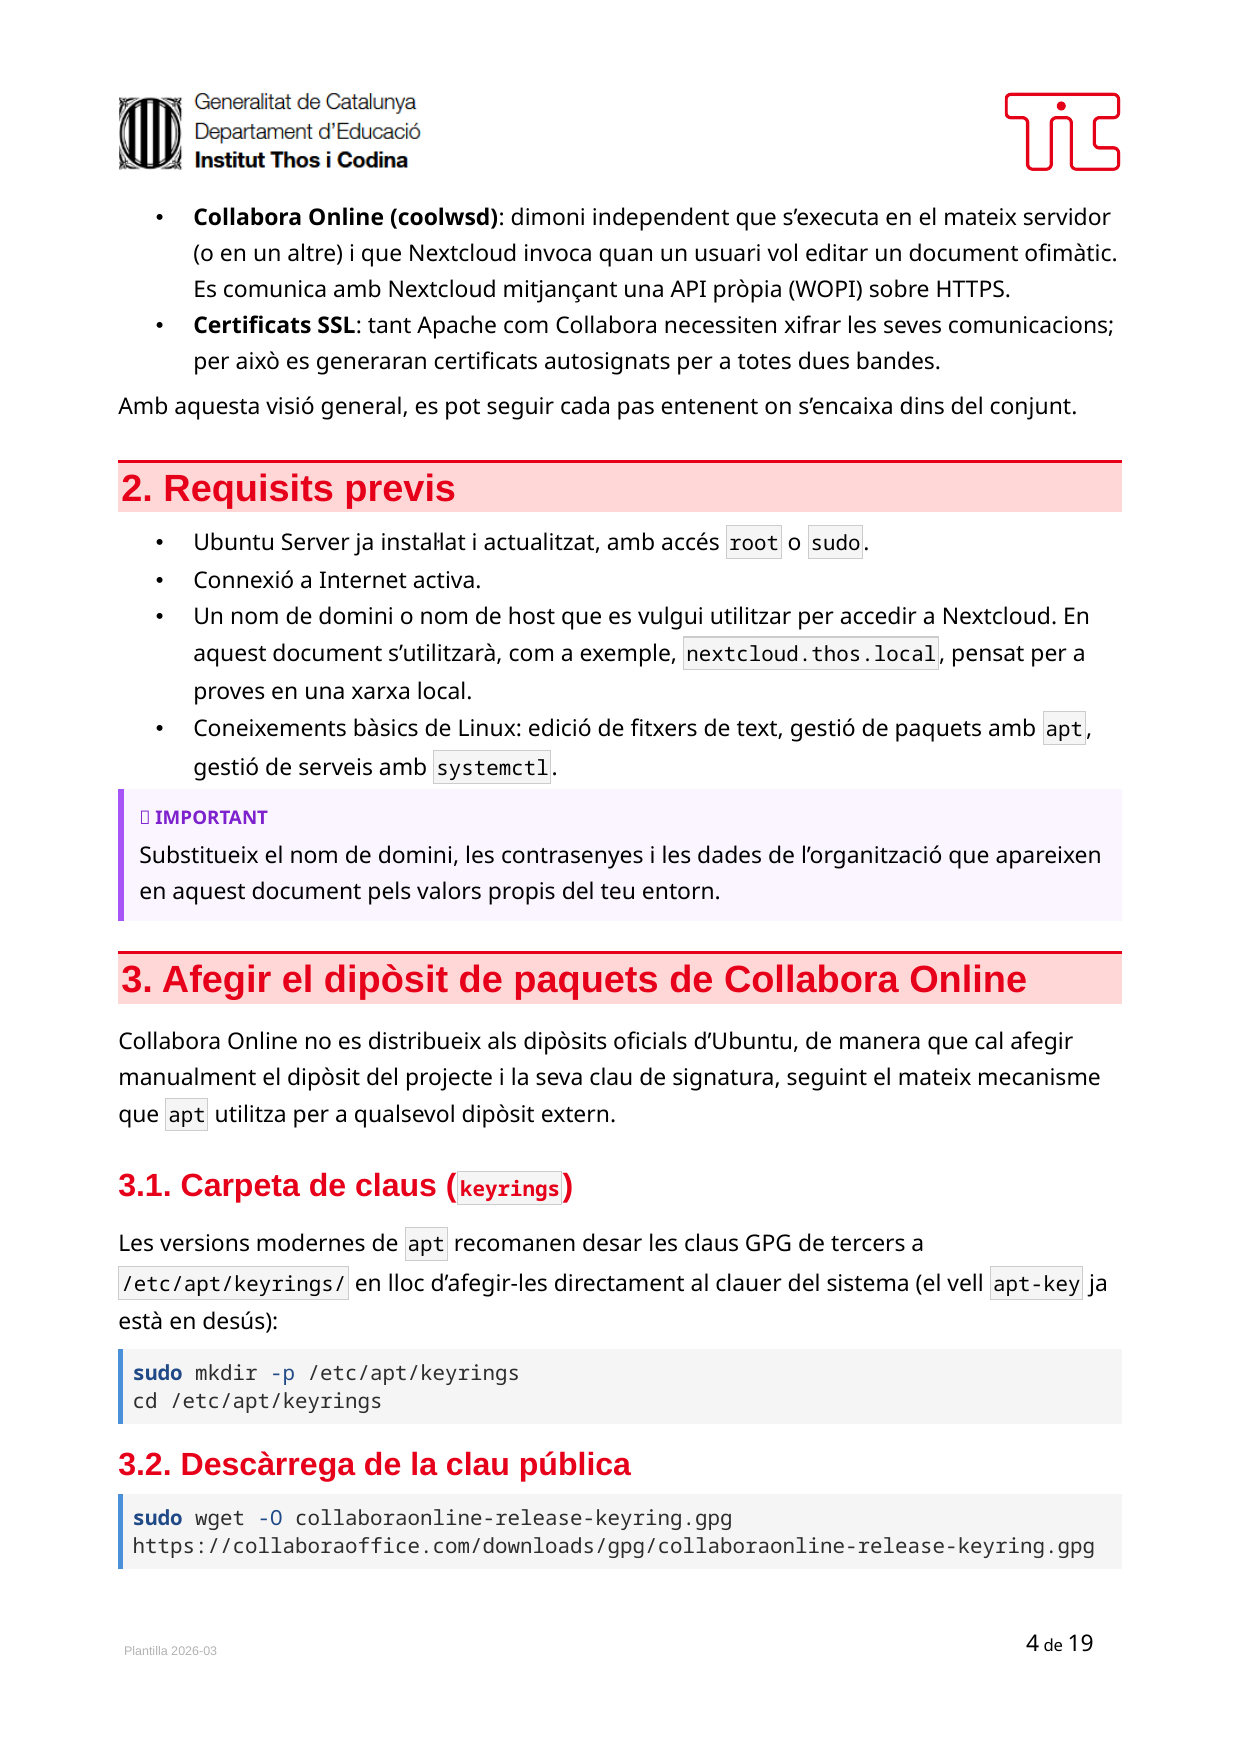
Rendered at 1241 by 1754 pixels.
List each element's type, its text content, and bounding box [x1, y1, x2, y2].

list Coneixements bàsics de Linux: edició de fitxers de text, gestió de paquets amb apt, gestió de serveis amb systemctl. [156, 711, 1122, 784]
text cd /etc/apt/keyrings [123, 1387, 1122, 1424]
text Amb aquesta visió general, es pot seguir cada pas entenent on s’encaixa dins del conjunt. [118, 390, 1122, 421]
text Substitueix el nom de domini, les contrasenyes i les dades de l’organització que apareixen en aquest document pels valors propis del teu entorn. [124, 824, 1122, 921]
text Les versions modernes de apt recomanen desar les claus GPG de tercers a /etc/apt/keyrings/ en lloc d’afegir-les directament al clauer del sistema (el vell apt-key ja està en desús): [118, 1227, 1122, 1336]
subtitle 3. Afegir el dipòsit de paquets de Collabora Online [118, 954, 1122, 1004]
list Un nom de domini o nom de host que es vulgui utilitzar per accedir a Nextcloud. En aquest document s’utilitzarà, com a exemple, nextcloud.thos.local, pensat per a proves en una xarxa local. [156, 600, 1122, 706]
text sudo wget -O collaboraonline-release-keyring.gpg https://collaboraoffice.com/downloads/gpg/collaboraonline-release-keyring.gpg [123, 1494, 1122, 1569]
picture [1004, 92, 1123, 171]
text sudo mkdir -p /etc/apt/keyrings [123, 1349, 1122, 1387]
list Certificats SSL: tant Apache com Collabora necessiten xifrar les seves comunicacions; per això es generaran certificats autosignats per a totes dues bandes. [156, 309, 1122, 376]
picture [118, 92, 422, 171]
text Collabora Online no es distribueix als dipòsits oficials d’Ubuntu, de manera que cal afegir manualment el dipòsit del projecte i la seva clau de signatura, seguint el mateix mecanisme que apt utilitza per a qualsevol dipòsit extern. [118, 1025, 1122, 1131]
list Ubuntu Server ja instal·lat i actualitzat, amb accés root o sudo. [156, 525, 726, 559]
text 📌 IMPORTANT [124, 789, 1122, 824]
subtitle 3.1. Carpeta de claus (keyrings) [118, 1166, 1122, 1205]
subtitle 3.2. Descàrrega de la clau pública [118, 1445, 1122, 1482]
list Ubuntu Server ja instal·lat i actualitzat, amb accés root o sudo. [863, 525, 1122, 559]
list Connexió a Internet activa. [156, 564, 1122, 595]
list Collabora Online (coolwsd): dimoni independent que s’executa en el mateix servidor (o en un altre) i que Nextcloud invoca quan un usuari vol editar un document ofimàtic. Es comunica amb Nextcloud mitjançant una API pròpia (WOPI) sobre HTTPS. [156, 201, 1122, 304]
subtitle 2. Requisits previs [118, 463, 1122, 512]
